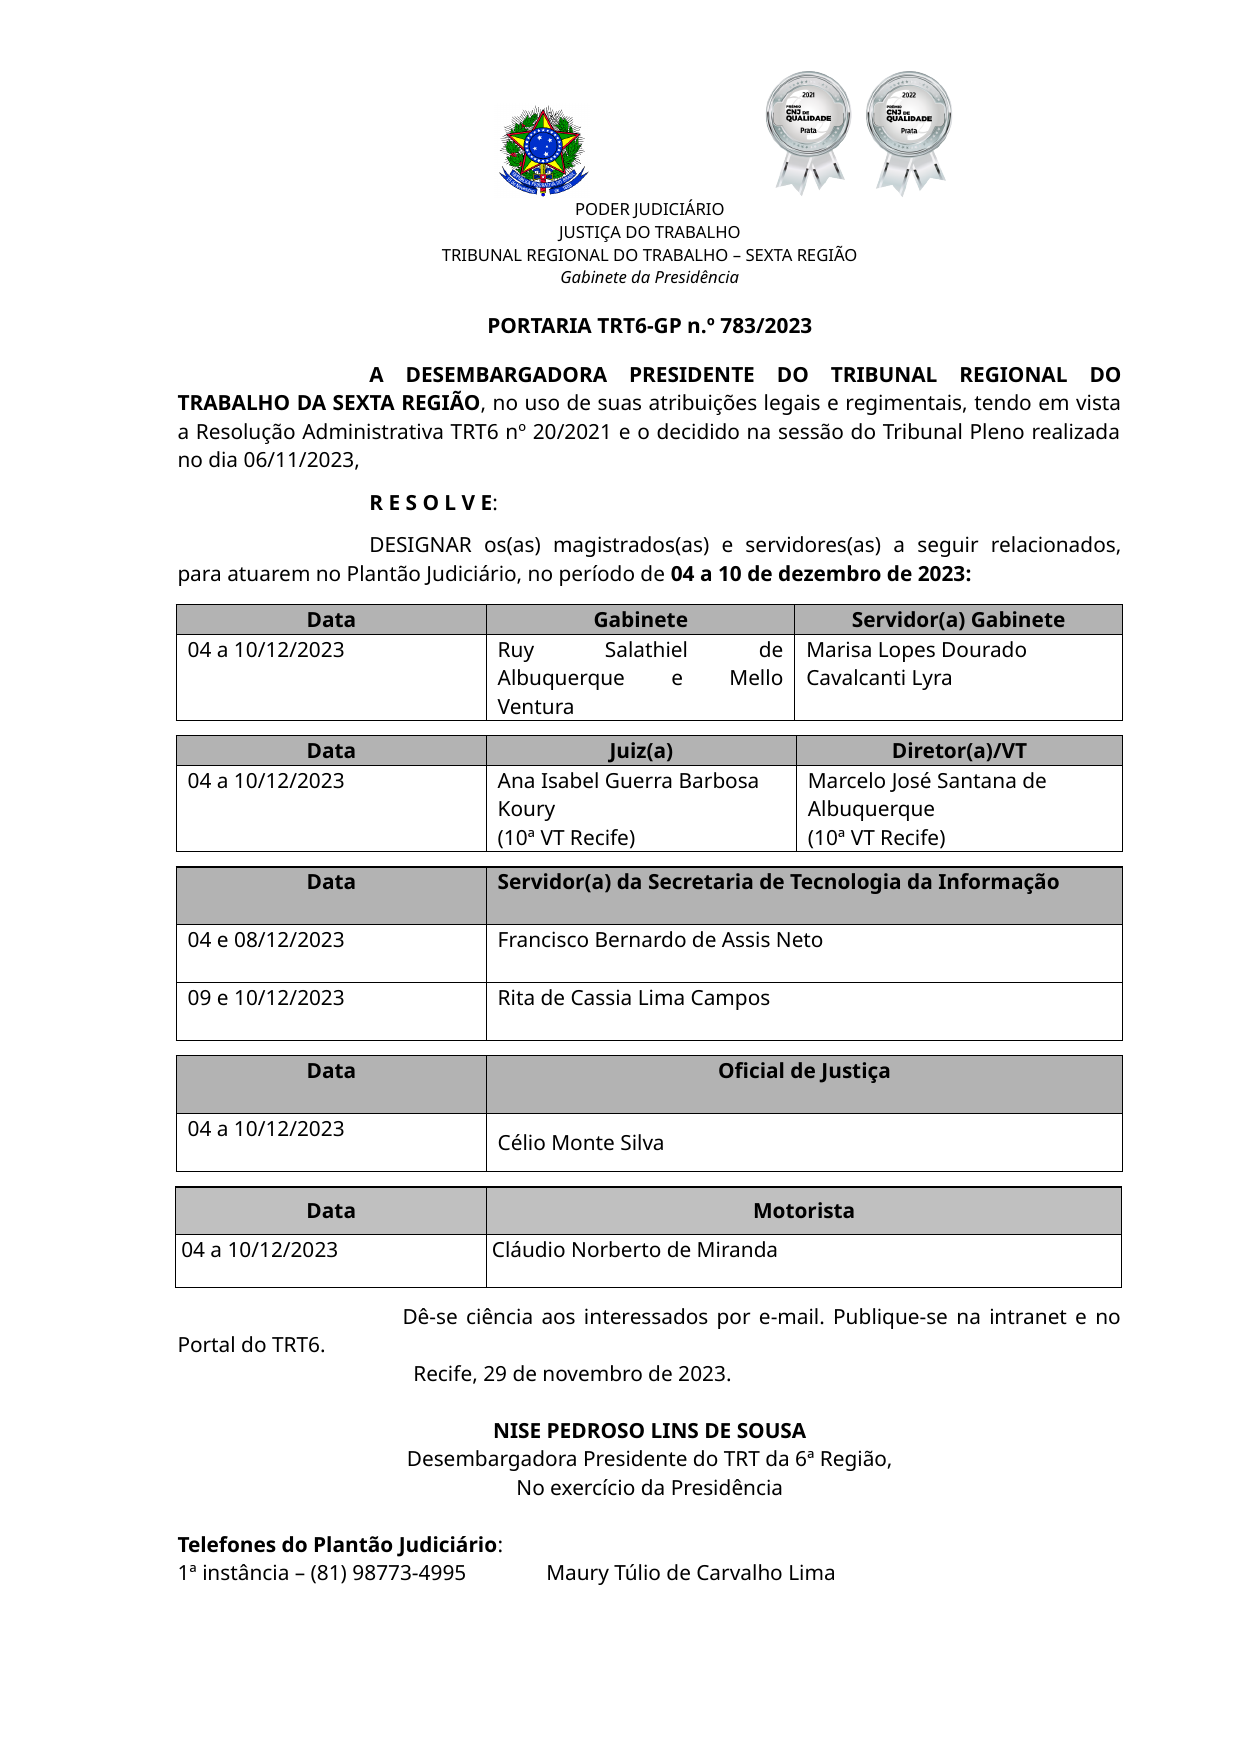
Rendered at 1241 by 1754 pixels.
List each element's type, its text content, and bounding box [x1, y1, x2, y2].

table_header Servidor(a) da Secretaria de Tecnologia da Informação [487, 868, 1122, 924]
text Desembargadora Presidente do TRT da 6ª Região, [177, 1444, 1122, 1473]
table_cell Rita de Cassia Lima Campos [487, 983, 1122, 1040]
table_header Diretor(a)/VT [797, 736, 1122, 765]
table_header Data [176, 1188, 486, 1234]
text PORTARIA TRT6-GP n.º 783/2023 [177, 312, 1122, 340]
table_cell Cláudio Norberto de Miranda [487, 1235, 1121, 1287]
text Dê-se ciência aos interessados por e-mail. Publique-se na intranet e no Portal do TRT6. [177, 1302, 1122, 1359]
text NISE PEDROSO LINS DE SOUSA [177, 1416, 1122, 1444]
table_cell Marisa Lopes Dourado Cavalcanti Lyra [795, 635, 1122, 720]
table_header Data [177, 868, 486, 924]
table_cell Célio Monte Silva [487, 1114, 1122, 1171]
text A DESEMBARGADORA PRESIDENTE DO TRIBUNAL REGIONAL DO TRABALHO DA SEXTA REGIÃO, no uso de suas atribuições legais e regimentais, tendo em vista a Resolução Administrativa TRT6 nº 20/2021 e o decidido na sessão do Tribunal Pleno realizada no dia 06/11/2023, [177, 360, 1122, 474]
text R E S O L V E: [233, 488, 1122, 516]
table_cell 04 a 10/12/2023 [177, 635, 486, 720]
table_header Motorista [487, 1188, 1121, 1234]
text Recife, 29 de novembro de 2023. [177, 1359, 1122, 1387]
text DESIGNAR os(as) magistrados(as) e servidores(as) a seguir relacionados, para atuarem no Plantão Judiciário, no período de 04 a 10 de dezembro de 2023: [177, 530, 1122, 587]
table_header Juiz(a) [487, 736, 796, 765]
table_header Gabinete [487, 605, 794, 634]
text Telefones do Plantão Judiciário: [177, 1530, 1122, 1558]
table_header Data [177, 605, 486, 634]
text No exercício da Presidência [177, 1473, 1122, 1501]
table_header Servidor(a) Gabinete [795, 605, 1122, 634]
table_header Oficial de Justiça [487, 1056, 1122, 1113]
table_header Data [177, 1056, 486, 1113]
picture [746, 71, 953, 198]
table_cell Marcelo José Santana de Albuquerque (10ª VT Recife) [797, 766, 1122, 851]
table_cell 04 e 08/12/2023 [177, 925, 486, 982]
table_cell 04 a 10/12/2023 [177, 1114, 486, 1171]
text 1ª instância – (81) 98773-4995 Maury Túlio de Carvalho Lima [177, 1558, 1122, 1587]
table_header Data [177, 736, 486, 765]
table_cell Francisco Bernardo de Assis Neto [487, 925, 1122, 982]
table_cell 04 a 10/12/2023 [176, 1235, 486, 1287]
table_cell 09 e 10/12/2023 [177, 983, 486, 1040]
table_cell Ruy Salathiel de Albuquerque e Mello Ventura [487, 635, 794, 720]
picture [494, 103, 590, 198]
table_cell Ana Isabel Guerra Barbosa Koury (10ª VT Recife) [487, 766, 796, 851]
table_cell 04 a 10/12/2023 [177, 766, 486, 851]
